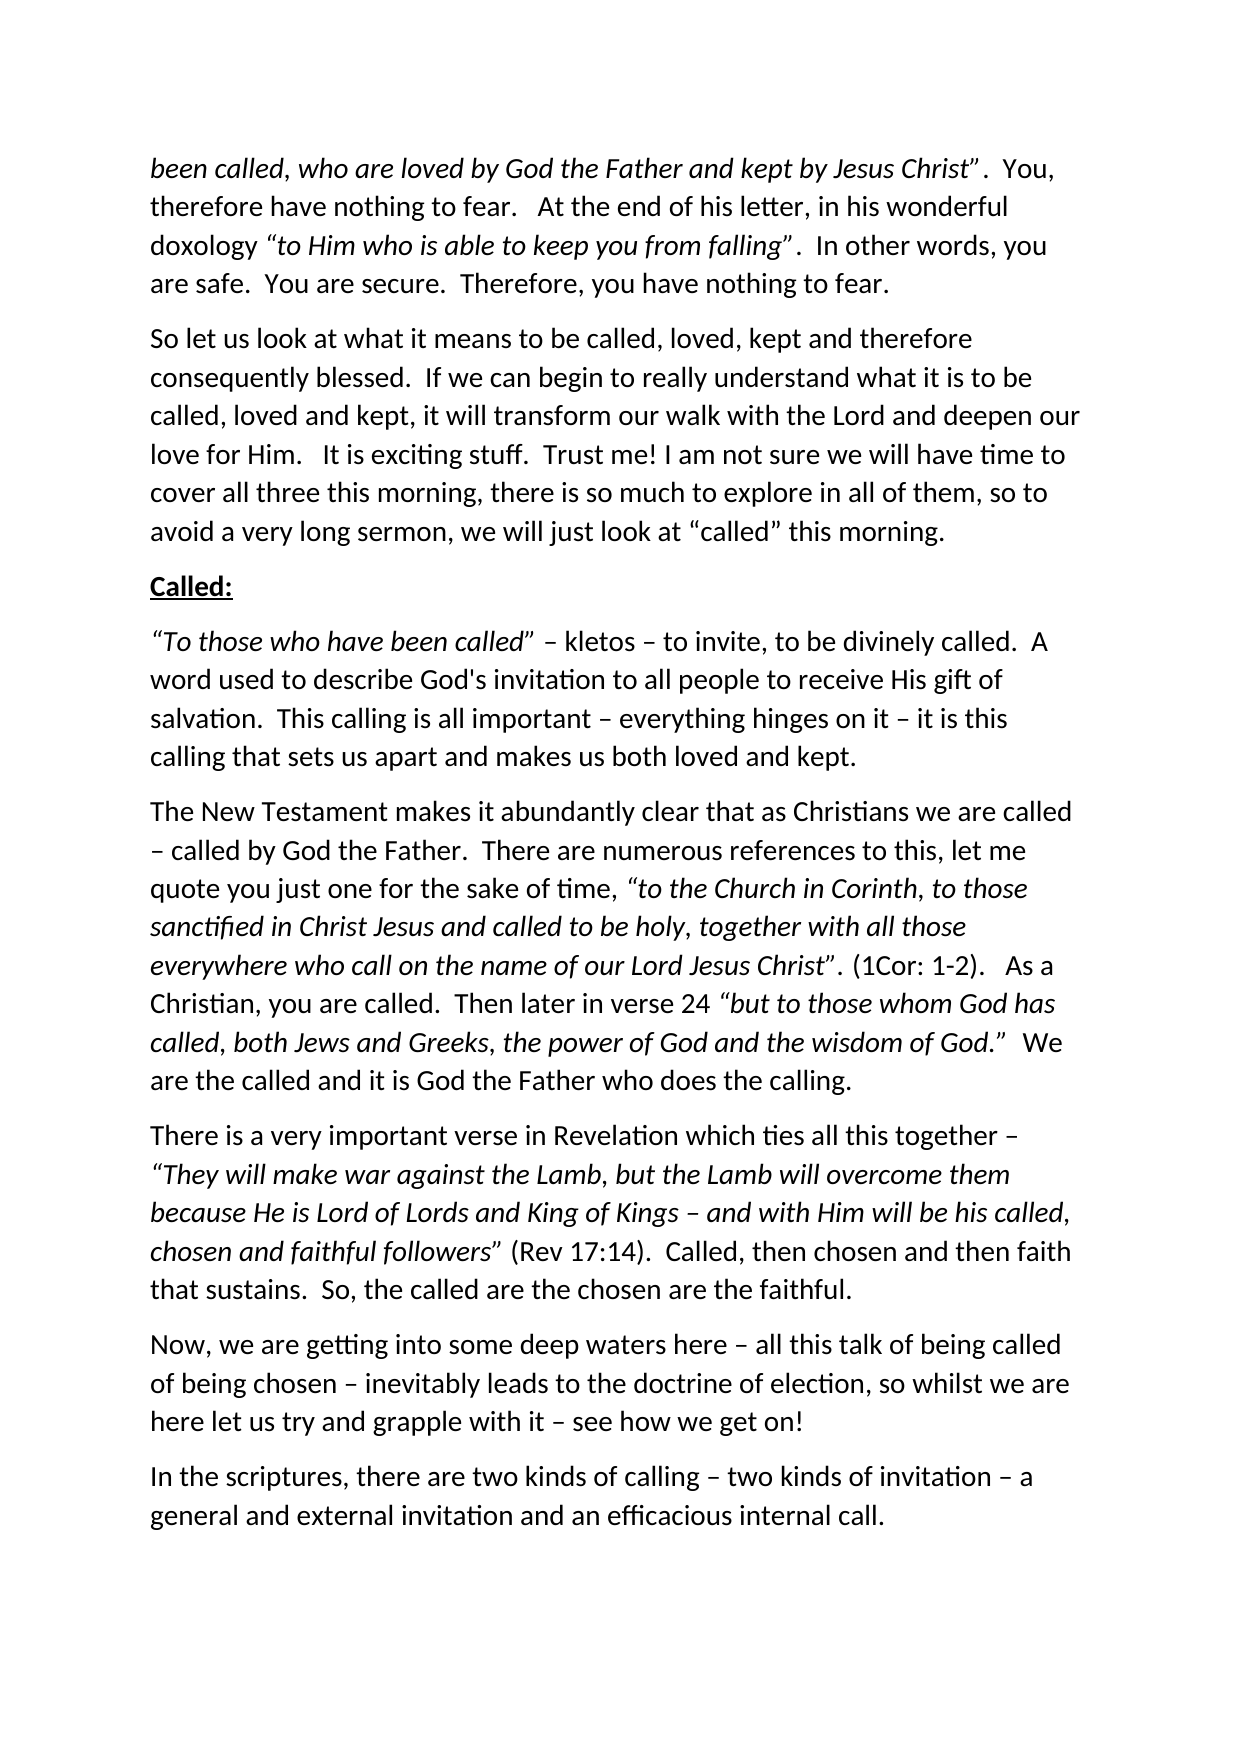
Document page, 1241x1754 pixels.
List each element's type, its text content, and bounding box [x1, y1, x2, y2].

text Now, we are getting into some deep waters here – all this talk of being called of being chosen – inevitably leads to the doctrine of election, so whilst we are here let us try and grapple with it – see how we get on! [150, 1326, 1090, 1439]
text There is a very important verse in Revelation which ties all this together – “They will make war against the Lamb, but the Lamb will overcome them because He is Lord of Lords and King of Kings – and with Him will be his called, chosen and faithful followers” (Rev 17:14). Called, then chosen and then faith that sustains. So, the called are the chosen are the faithful. [150, 1117, 1090, 1307]
text Called: [150, 568, 1090, 603]
text been called, who are loved by God the Father and kept by Jesus Christ”. You, therefore have nothing to fear. At the end of his letter, in his wonderful doxology “to Him who is able to keep you from falling”. In other words, you are safe. You are secure. Therefore, you have nothing to fear. [150, 150, 1090, 301]
text “To those who have been called” – kletos – to invite, to be divinely called. A word used to describe God's invitation to all people to receive His gift of salvation. This calling is all important – everything hinges on it – it is this calling that sets us apart and makes us both loved and kept. [150, 623, 1090, 774]
text So let us look at what it means to be called, loved, kept and therefore consequently blessed. If we can begin to really understand what it is to be called, loved and kept, it will transform our walk with the Lord and deepen our love for Him. It is exciting stuff. Trust me! I am not sure we will have time to cover all three this morning, there is so much to explore in all of them, so to avoid a very long sermon, we will just look at “called” this morning. [150, 320, 1090, 548]
text In the scriptures, there are two kinds of calling – two kinds of invitation – a general and external invitation and an efficacious internal call. [150, 1458, 1090, 1532]
text The New Testament makes it abundantly clear that as Christians we are called – called by God the Father. There are numerous references to this, let me quote you just one for the sake of time, “to the Church in Corinth, to those sanctified in Christ Jesus and called to be holy, together with all those everywhere who call on the name of our Lord Jesus Christ”. (1Cor: 1-2). As a Christian, you are called. Then later in verse 24 “but to those whom God has called, both Jews and Greeks, the power of God and the wisdom of God.” We are the called and it is God the Father who does the calling. [150, 793, 1090, 1098]
